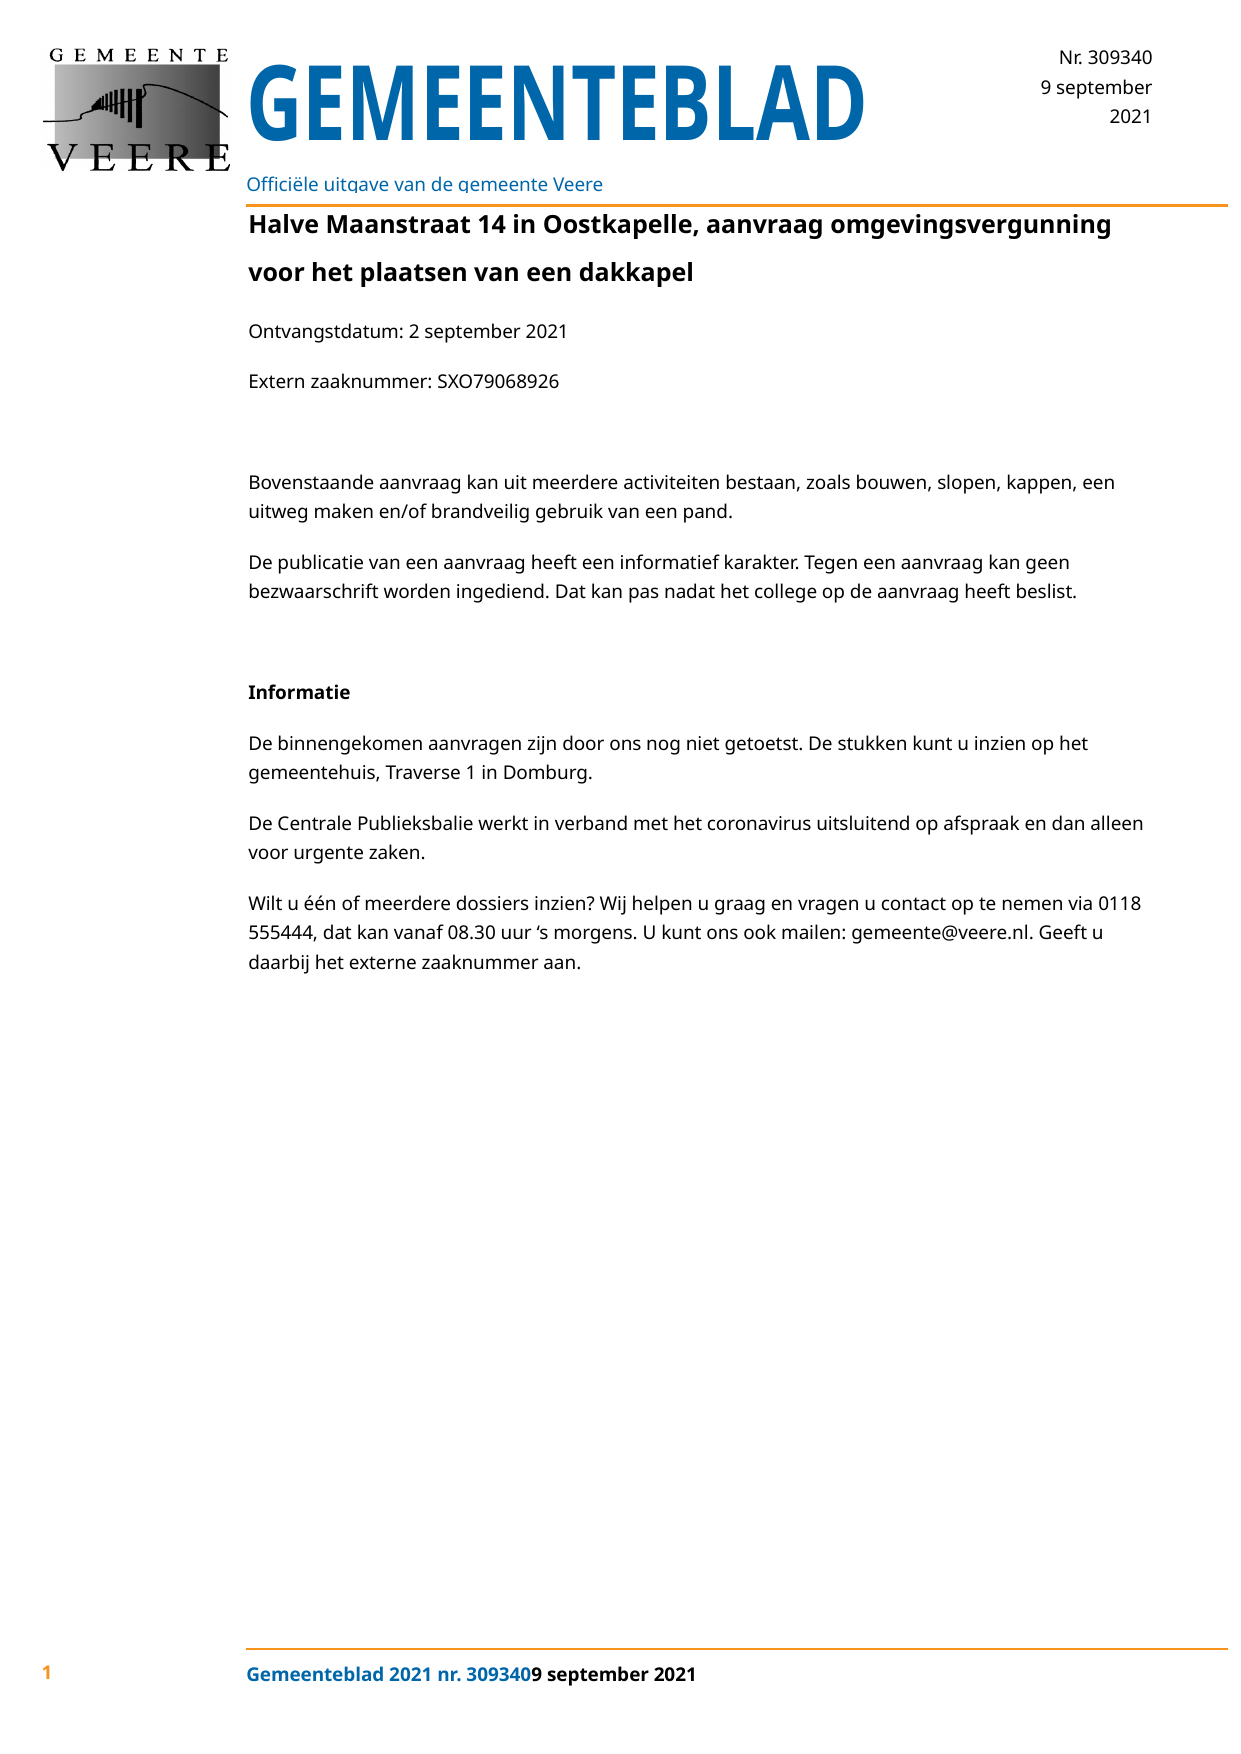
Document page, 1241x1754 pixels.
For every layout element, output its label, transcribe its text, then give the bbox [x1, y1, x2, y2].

text Extern zaaknummer: SXO79068926 [248, 368, 1152, 394]
text Ontvangstdatum: 2 september 2021 [248, 318, 1152, 344]
text Bovenstaande aanvraag kan uit meerdere activiteiten bestaan, zoals bouwen, slopen, kappen, een uitweg maken en/of brandveilig gebruik van een pand. [248, 469, 1152, 524]
text De binnengekomen aanvragen zijn door ons nog niet getoetst. De stukken kunt u inzien op het gemeentehuis, Traverse 1 in Domburg. [248, 730, 1152, 785]
text Informatie [248, 679, 1152, 705]
picture [41, 47, 231, 172]
text De publicatie van een aanvraag heeft een informatief karakter. Tegen een aanvraag kan geen bezwaarschrift worden ingediend. Dat kan pas nadat het college op de aanvraag heeft beslist. [248, 549, 1152, 604]
text De Centrale Publieksbalie werkt in verband met het coronavirus uitsluitend op afspraak en dan alleen voor urgente zaken. [248, 810, 1152, 865]
text Halve Maanstraat 14 in Oostkapelle, aanvraag omgevingsvergunning voor het plaatsen van een dakkapel [248, 207, 1152, 288]
text Wilt u één of meerdere dossiers inzien? Wij helpen u graag en vragen u contact op te nemen via 0118 555444, dat kan vanaf 08.30 uur ‘s morgens. U kunt ons ook mailen: gemeente@veere.nl. Geeft u daarbij het externe zaaknummer aan. [248, 890, 1152, 975]
